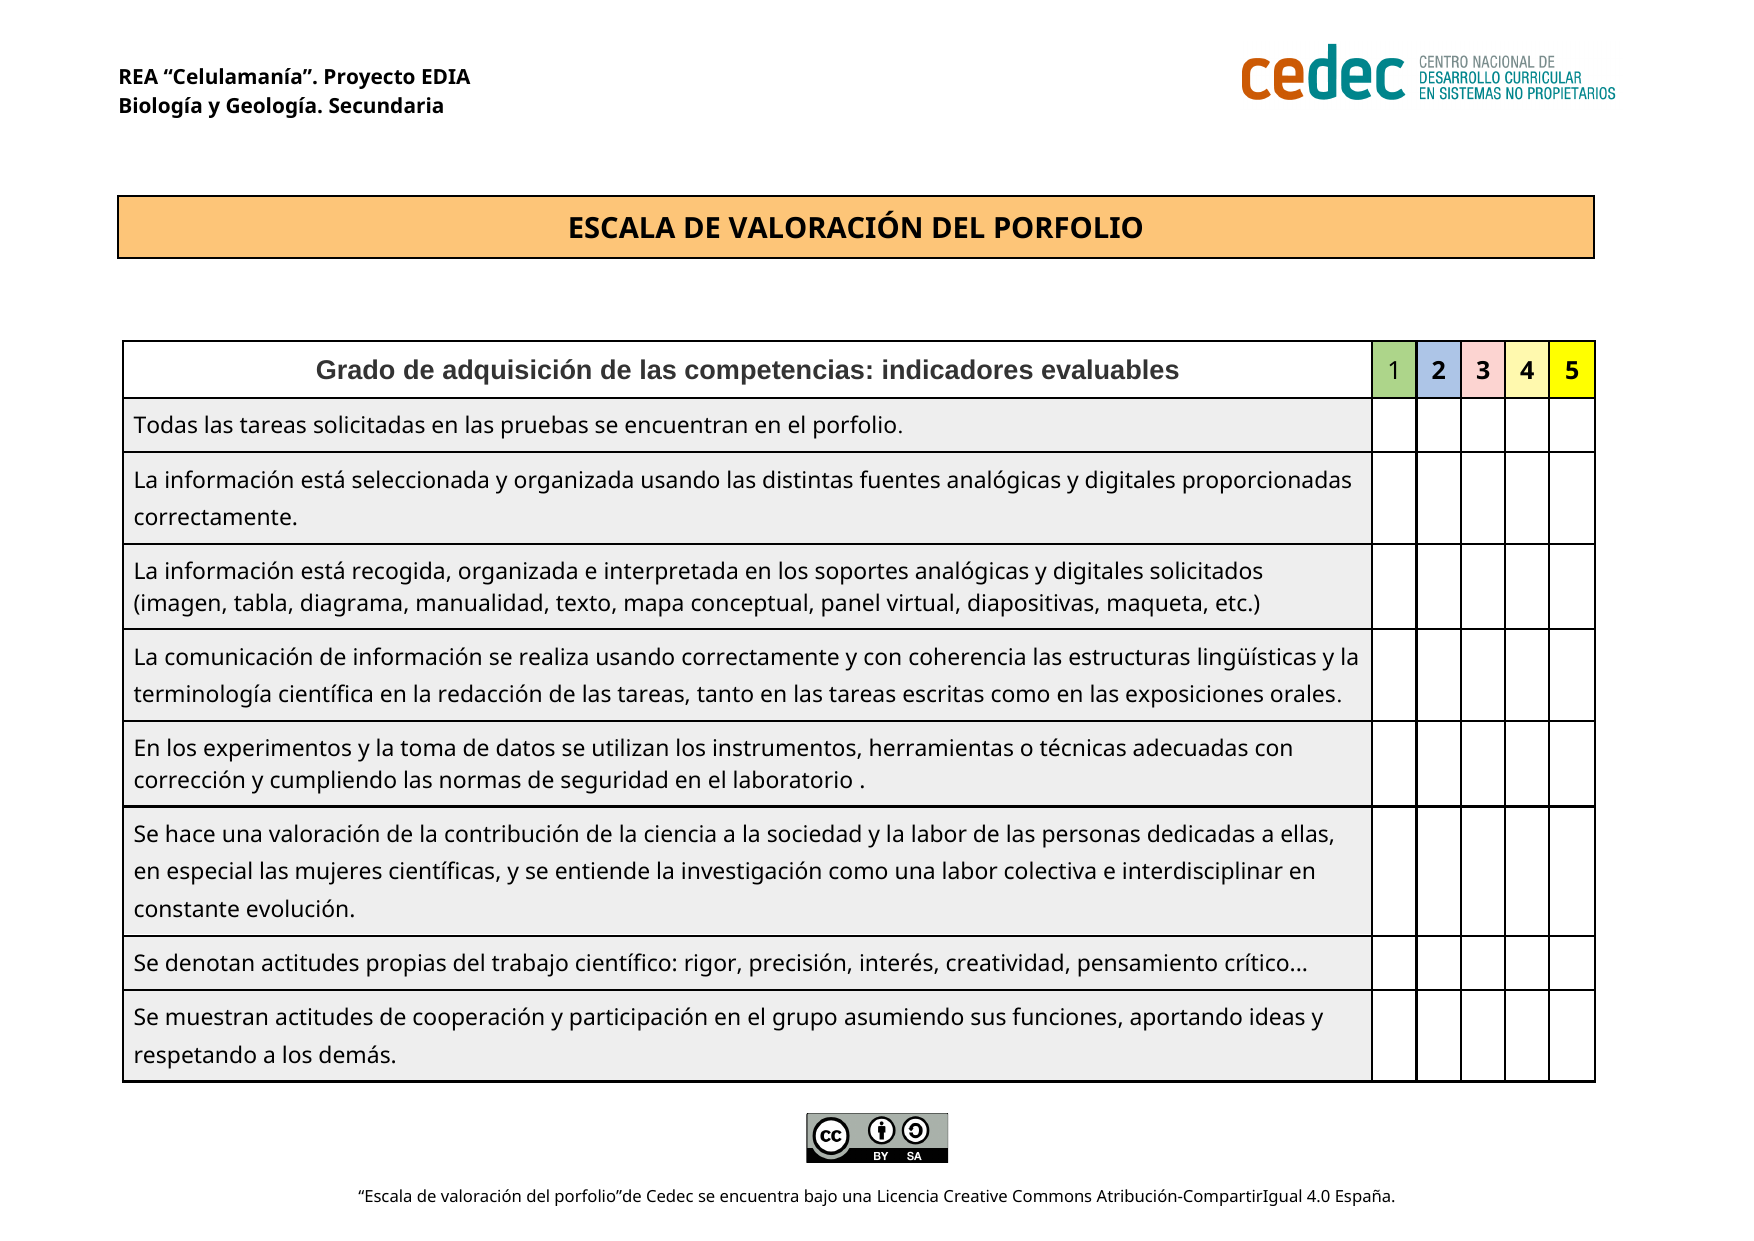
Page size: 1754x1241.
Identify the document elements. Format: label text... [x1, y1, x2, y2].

table_cell [1418, 991, 1460, 1080]
table_cell [1373, 808, 1415, 934]
table_cell [1506, 399, 1548, 451]
table_cell [1550, 808, 1594, 934]
table_cell [1550, 722, 1594, 805]
table_cell [1418, 722, 1460, 805]
table_header 1 [1373, 342, 1415, 397]
table_cell En los experimentos y la toma de datos se utilizan los instrumentos, herramientas o técnicas adecuadas con corrección y cumpliendo las normas de seguridad en el laboratorio . [124, 722, 1371, 805]
table_cell La información está recogida, organizada e interpretada en los soportes analógicas y digitales solicitados (imagen, tabla, diagrama, manualidad, texto, mapa conceptual, panel virtual, diapositivas, maqueta, etc.) [124, 545, 1371, 628]
table_cell [1550, 991, 1594, 1080]
table_cell [1373, 453, 1415, 543]
table_header 3 [1462, 342, 1504, 397]
table_cell [1550, 937, 1594, 989]
table_cell [1506, 937, 1548, 989]
table_header 2 [1418, 342, 1460, 397]
table_header 5 [1550, 342, 1594, 397]
table_cell [1550, 545, 1594, 628]
table_cell [1506, 545, 1548, 628]
picture [806, 1113, 949, 1163]
table_cell [1550, 630, 1594, 720]
table_cell [1462, 937, 1504, 989]
table_cell Se denotan actitudes propias del trabajo científico: rigor, precisión, interés, creatividad, pensamiento crítico... [124, 937, 1371, 989]
table_cell [1462, 722, 1504, 805]
table_cell [1418, 453, 1460, 543]
table_cell [1418, 808, 1460, 934]
table_cell [1418, 545, 1460, 628]
table_cell [1506, 808, 1548, 934]
table_cell Se muestran actitudes de cooperación y participación en el grupo asumiendo sus funciones, aportando ideas y respetando a los demás. [124, 991, 1371, 1080]
table_cell [1550, 399, 1594, 451]
table_cell [1373, 722, 1415, 805]
table_cell [1506, 991, 1548, 1080]
table_cell [1373, 630, 1415, 720]
table_cell [1506, 453, 1548, 543]
table_cell Todas las tareas solicitadas en las pruebas se encuentran en el porfolio. [124, 399, 1371, 451]
table_cell La información está seleccionada y organizada usando las distintas fuentes analógicas y digitales proporcionadas correctamente. [124, 453, 1371, 543]
table_cell [1373, 991, 1415, 1080]
table_cell [1462, 808, 1504, 934]
table_cell Se hace una valoración de la contribución de la ciencia a la sociedad y la labor de las personas dedicadas a ellas, en especial las mujeres científicas, y se entiende la investigación como una labor colectiva e interdisciplinar en constante evolución. [124, 808, 1371, 934]
table_header Grado de adquisición de las competencias: indicadores evaluables [124, 342, 1371, 397]
table_cell [1462, 991, 1504, 1080]
table_cell [1373, 399, 1415, 451]
table_cell [1418, 399, 1460, 451]
table_cell [1506, 722, 1548, 805]
table_cell [1506, 630, 1548, 720]
table_cell [1462, 630, 1504, 720]
table_cell [1418, 937, 1460, 989]
table_cell [1462, 399, 1504, 451]
table_cell [1550, 453, 1594, 543]
table_cell La comunicación de información se realiza usando correctamente y con coherencia las estructuras lingüísticas y la terminología científica en la redacción de las tareas, tanto en las tareas escritas como en las exposiciones orales. [124, 630, 1371, 720]
picture [1239, 41, 1623, 110]
table_cell [1462, 545, 1504, 628]
table_cell [1373, 545, 1415, 628]
table_header ESCALA DE VALORACIÓN DEL PORFOLIO [119, 197, 1593, 257]
table_header 4 [1506, 342, 1548, 397]
table_cell [1462, 453, 1504, 543]
table_cell [1373, 937, 1415, 989]
table_cell [1418, 630, 1460, 720]
